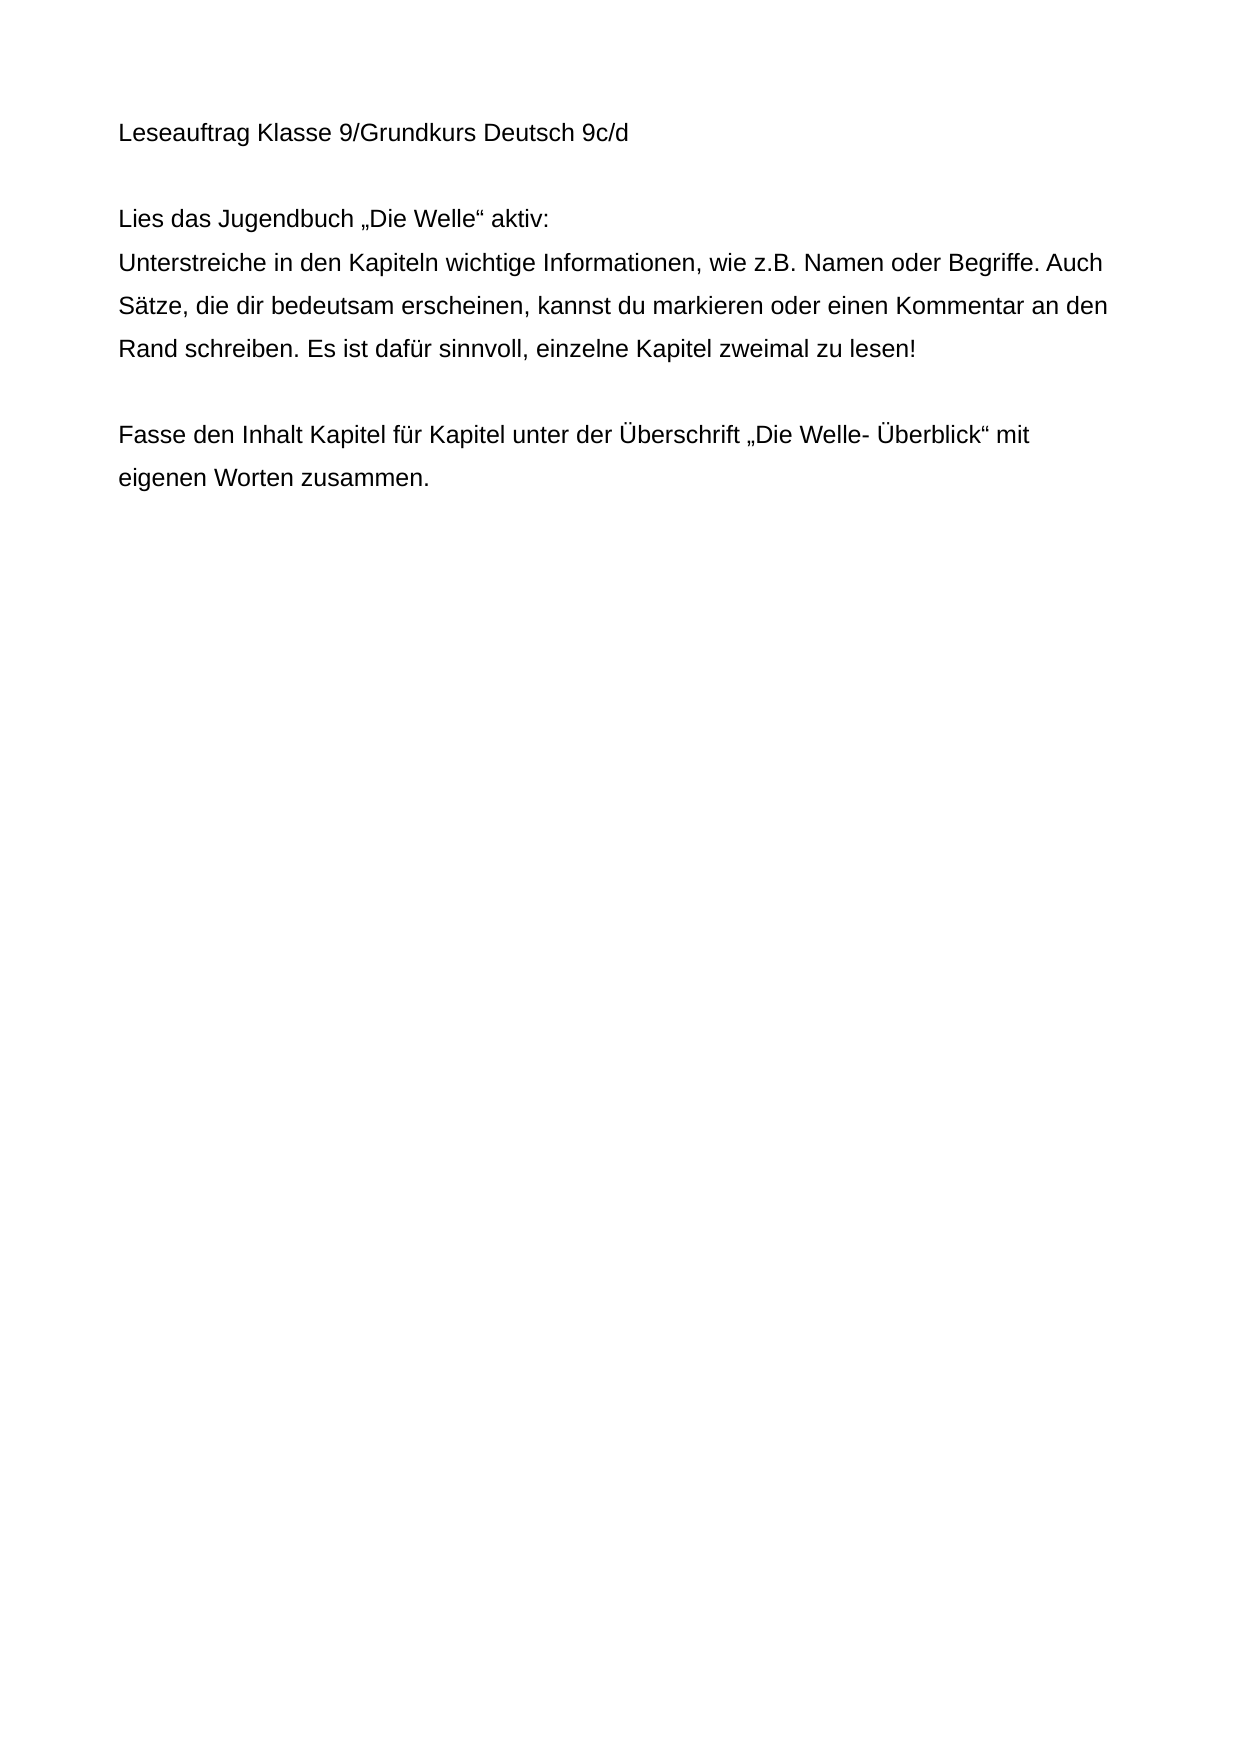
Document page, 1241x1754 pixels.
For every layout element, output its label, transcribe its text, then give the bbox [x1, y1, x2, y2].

text Lies das Jugendbuch „Die Welle“ aktiv: Unterstreiche in den Kapiteln wichtige Informationen, wie z.B. Namen oder Begriffe. Auch Sätze, die dir bedeutsam erscheinen, kannst du markieren oder einen Kommentar an den Rand schreiben. Es ist dafür sinnvoll, einzelne Kapitel zweimal zu lesen! [118, 204, 1122, 406]
text Fasse den Inhalt Kapitel für Kapitel unter der Überschrift „Die Welle- Überblick“ mit eigenen Worten zusammen. [118, 420, 1122, 492]
text Leseauftrag Klasse 9/Grundkurs Deutsch 9c/d [118, 118, 1122, 147]
